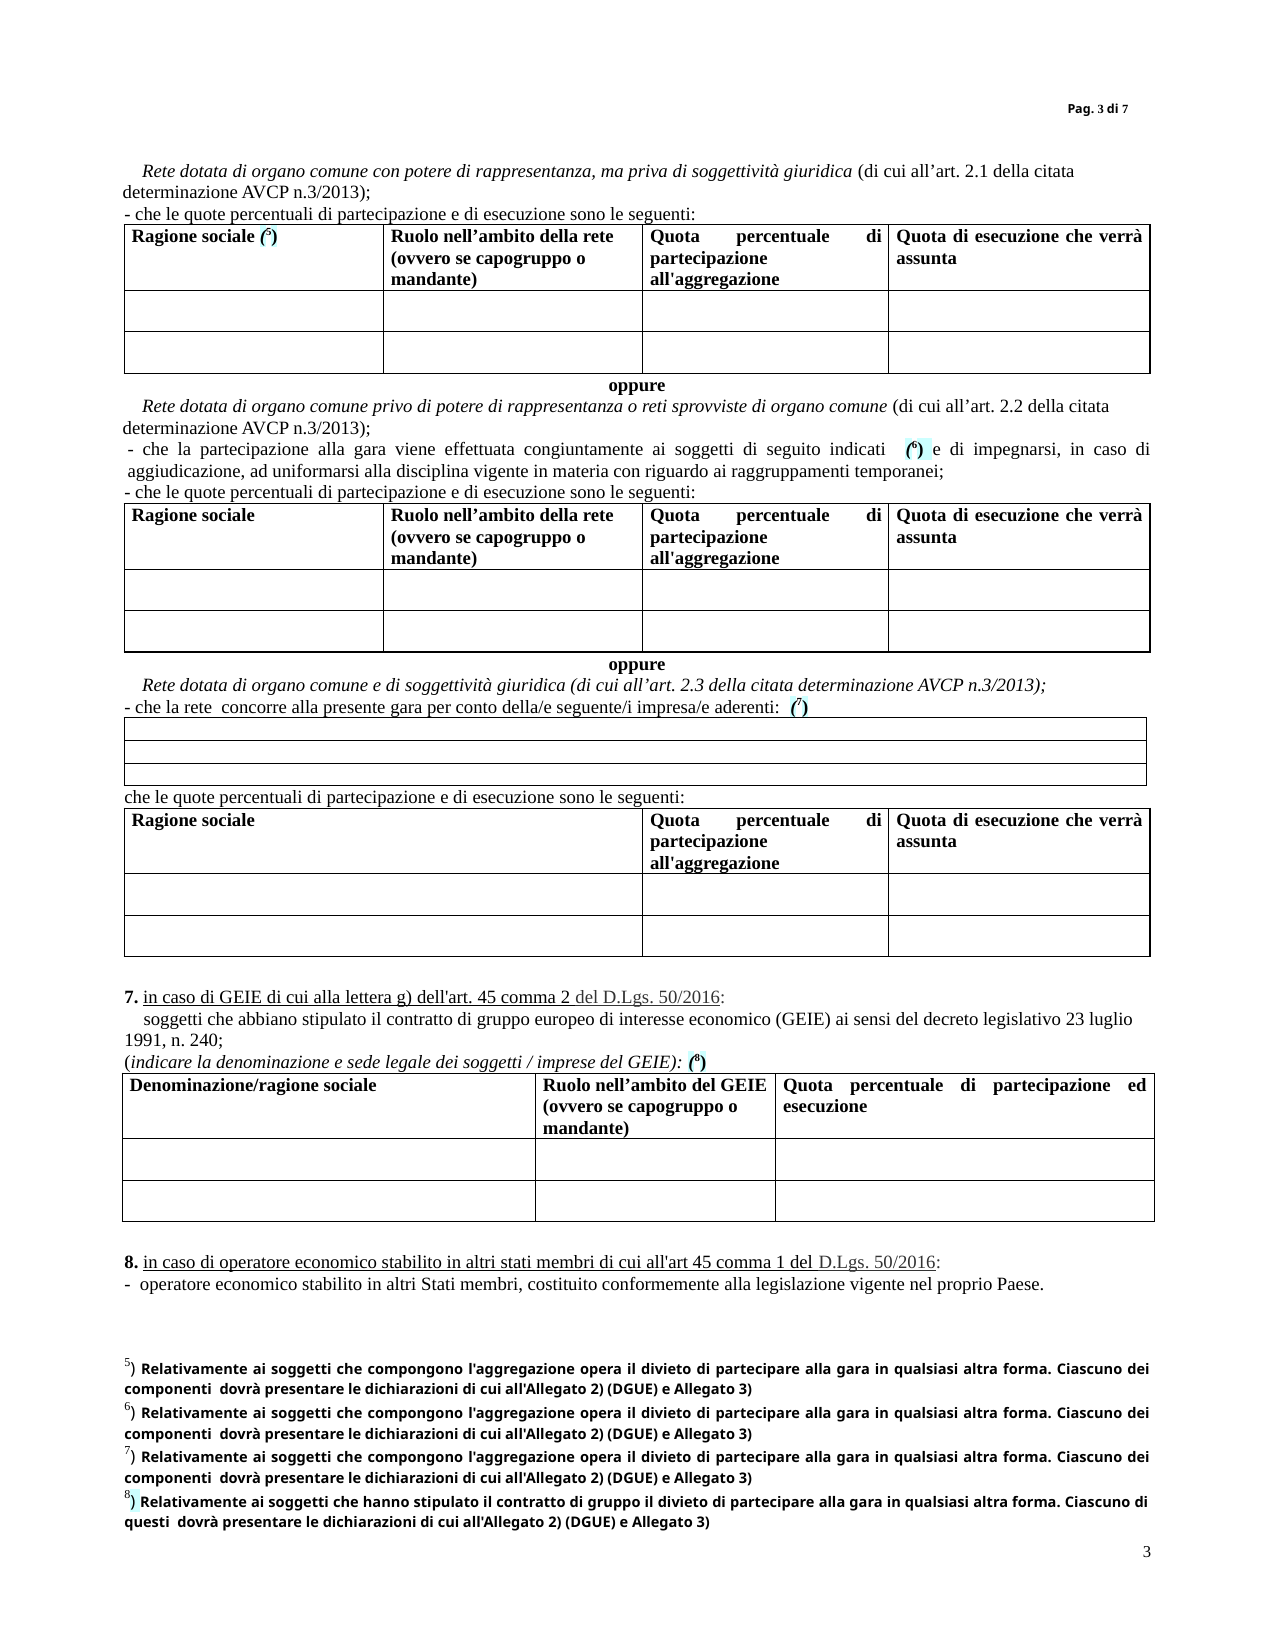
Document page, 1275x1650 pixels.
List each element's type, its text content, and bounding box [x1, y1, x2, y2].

text - che le quote percentuali di partecipazione e di esecuzione sono le seguenti: [124, 481, 1151, 503]
table_header Ragione sociale [125, 504, 383, 569]
table_cell [643, 332, 888, 373]
table_cell [889, 916, 1149, 956]
table_header Ruolo nell’ambito del GEIE (ovvero se capogruppo o mandante) [536, 1074, 775, 1138]
table_header Quota percentuale di partecipazione all'aggregazione [643, 809, 888, 873]
table_cell [536, 1139, 775, 1179]
text ) Relativamente ai soggetti che compongono l'aggregazione opera il divieto di partecipare alla gara in qualsiasi altra forma. Ciascuno dei componenti dovrà presentare le dichiarazioni di cui all'Allegato 2) (DGUE) e Allegato 3) [124, 1443, 1151, 1488]
text che le quote percentuali di partecipazione e di esecuzione sono le seguenti: [124, 786, 1151, 808]
table_header Quota percentuale di partecipazione all'aggregazione [643, 504, 888, 569]
table_cell [125, 570, 383, 610]
table_cell [776, 1139, 1154, 1179]
table_cell [889, 611, 1149, 651]
table_cell [643, 916, 888, 956]
table_header Quota percentuale di partecipazione all'aggregazione [643, 225, 888, 290]
table_cell [536, 1181, 775, 1221]
text oppure [122, 652, 1151, 674]
text 8. in caso di operatore economico stabilito in altri stati membri di cui all'art 45 comma 1 del D.Lgs. 50/2016: [124, 1251, 1151, 1273]
text  Rete dotata di organo comune con potere di rappresentanza, ma priva di soggettività giuridica (di cui all’art. 2.1 della citata determinazione AVCP n.3/2013); [122, 159, 1151, 203]
table_cell [125, 741, 1146, 762]
table_cell [889, 874, 1149, 915]
text  Rete dotata di organo comune privo di potere di rappresentanza o reti sprovviste di organo comune (di cui all’art. 2.2 della citata determinazione AVCP n.3/2013); [122, 395, 1151, 438]
table_cell [889, 291, 1149, 331]
text ) Relativamente ai soggetti che hanno stipulato il contratto di gruppo il divieto di partecipare alla gara in qualsiasi altra forma. Ciascuno di questi dovrà presentare le dichiarazioni di cui all'Allegato 2) (DGUE) e Allegato 3) [124, 1488, 1151, 1532]
table_header Quota di esecuzione che verrà assunta [889, 809, 1149, 873]
table_cell [384, 332, 642, 373]
text - che la partecipazione alla gara viene effettuata congiuntamente ai soggetti di seguito indicati () e di impegnarsi, in caso di aggiudicazione, ad uniformarsi alla disciplina vigente in materia con riguardo ai raggruppamenti temporanei; [127, 438, 1151, 481]
text (indicare la denominazione e sede legale dei soggetti / imprese del GEIE): () [124, 1051, 1151, 1072]
table_header [125, 718, 1146, 740]
table_cell [643, 570, 888, 610]
table_cell [123, 1139, 535, 1179]
table_cell [125, 291, 383, 331]
table_cell [125, 611, 383, 651]
text - che la rete concorre alla presente gara per conto della/e seguente/i impresa/e aderenti: () [124, 696, 1151, 717]
text - che le quote percentuali di partecipazione e di esecuzione sono le seguenti: [124, 203, 1151, 224]
table_cell [384, 291, 642, 331]
text oppure [122, 374, 1151, 395]
table_header Ragione sociale [125, 809, 642, 873]
table_cell [643, 611, 888, 651]
table_header Denominazione/ragione sociale [123, 1074, 535, 1138]
table_header Ruolo nell’ambito della rete (ovvero se capogruppo o mandante) [384, 225, 642, 290]
table_cell [776, 1181, 1154, 1221]
table_header Ruolo nell’ambito della rete (ovvero se capogruppo o mandante) [384, 504, 642, 569]
table_cell [384, 611, 642, 651]
table_header Ragione sociale () [125, 225, 383, 290]
table_cell [125, 764, 1146, 785]
table_header Quota di esecuzione che verrà assunta [889, 225, 1149, 290]
text ) Relativamente ai soggetti che compongono l'aggregazione opera il divieto di partecipare alla gara in qualsiasi altra forma. Ciascuno dei componenti dovrà presentare le dichiarazioni di cui all'Allegato 2) (DGUE) e Allegato 3) [124, 1399, 1151, 1443]
text  Rete dotata di organo comune e di soggettività giuridica (di cui all’art. 2.3 della citata determinazione AVCP n.3/2013); [122, 674, 1151, 696]
table_cell [889, 332, 1149, 373]
table_cell [384, 570, 642, 610]
table_cell [889, 570, 1149, 610]
table_cell [125, 332, 383, 373]
table_cell [123, 1181, 535, 1221]
table_cell [643, 874, 888, 915]
text 7. in caso di GEIE di cui alla lettera g) dell'art. 45 comma 2 del D.Lgs. 50/2016: [124, 986, 1151, 1008]
table_header Quota percentuale di partecipazione ed esecuzione [776, 1074, 1154, 1138]
table_cell [643, 291, 888, 331]
table_cell [125, 916, 642, 956]
text  soggetti che abbiano stipulato il contratto di gruppo europeo di interesse economico (GEIE) ai sensi del decreto legislativo 23 luglio 1991, n. 240; [124, 1008, 1151, 1051]
text - operatore economico stabilito in altri Stati membri, costituito conformemente alla legislazione vigente nel proprio Paese. [124, 1273, 1151, 1294]
table_cell [125, 874, 642, 915]
table_header Quota di esecuzione che verrà assunta [889, 504, 1149, 569]
